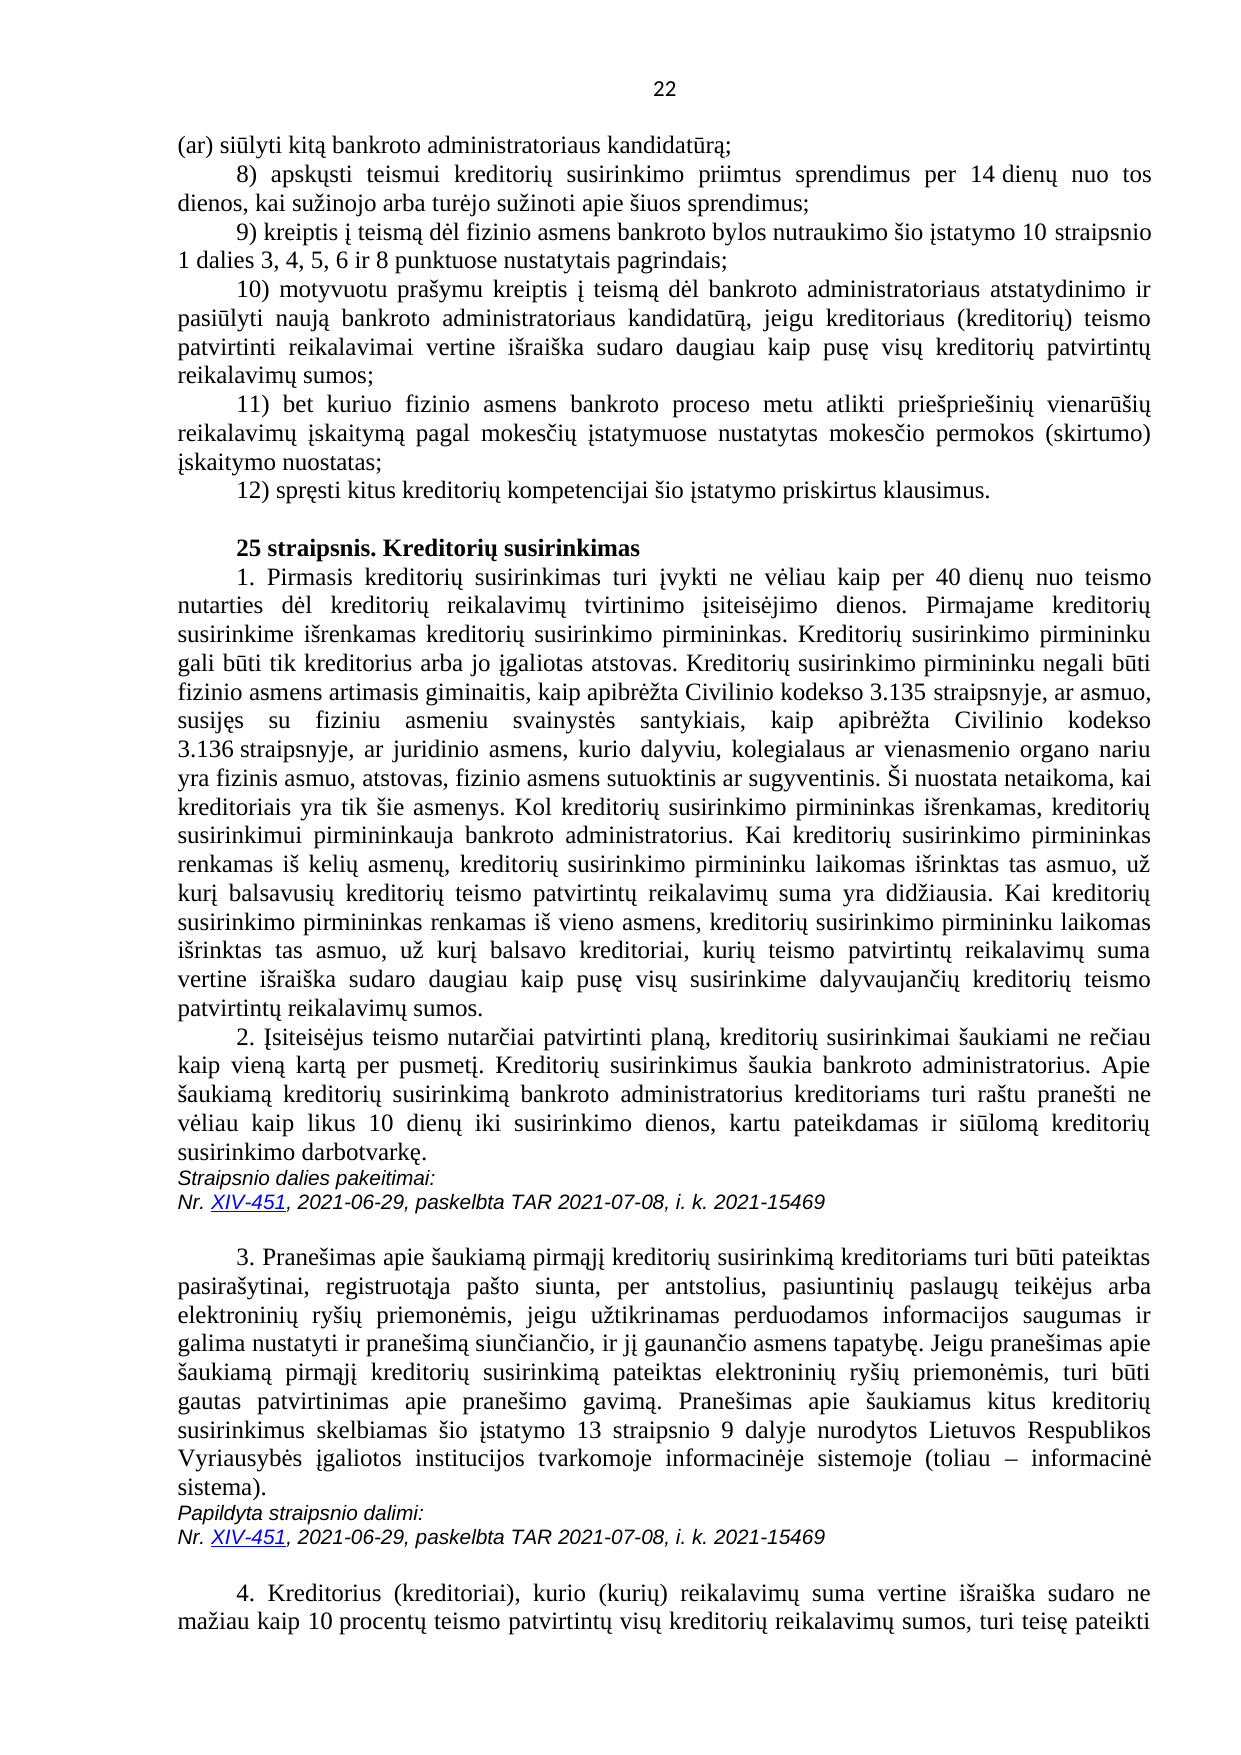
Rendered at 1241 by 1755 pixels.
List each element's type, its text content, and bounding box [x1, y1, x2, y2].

text 25 straipsnis. Kreditorių susirinkimas [177, 533, 1152, 562]
text 2. Įsiteisėjus teismo nutarčiai patvirtinti planą, kreditorių susirinkimai šaukiami ne rečiau kaip vieną kartą per pusmetį. Kreditorių susirinkimus šaukia bankroto administratorius. Apie šaukiamą kreditorių susirinkimą bankroto administratorius kreditoriams turi raštu pranešti ne vėliau kaip likus 10 dienų iki susirinkimo dienos, kartu pateikdamas ir siūlomą kreditorių susirinkimo darbotvarkę. [177, 1022, 1152, 1166]
text Nr. XIV-451, 2021-06-29, paskelbta TAR 2021-07-08, i. k. 2021-15469 [177, 1525, 1152, 1549]
text 3. Pranešimas apie šaukiamą pirmąjį kreditorių susirinkimą kreditoriams turi būti pateiktas pasirašytinai, registruotąja pašto siunta, per antstolius, pasiuntinių paslaugų teikėjus arba elektroninių ryšių priemonėmis, jeigu užtikrinamas perduodamos informacijos saugumas ir galima nustatyti ir pranešimą siunčiančio, ir jį gaunančio asmens tapatybę. Jeigu pranešimas apie šaukiamą pirmąjį kreditorių susirinkimą pateiktas elektroninių ryšių priemonėmis, turi būti gautas patvirtinimas apie pranešimo gavimą. Pranešimas apie šaukiamus kitus kreditorių susirinkimus skelbiamas šio įstatymo 13 straipsnio 9 dalyje nurodytos Lietuvos Respublikos Vyriausybės įgaliotos institucijos tvarkomoje informacinėje sistemoje (toliau – informacinė sistema). [177, 1242, 1152, 1501]
text Straipsnio dalies pakeitimai: [177, 1166, 1152, 1189]
text 12) spręsti kitus kreditorių kompetencijai šio įstatymo priskirtus klausimus. [177, 476, 1152, 504]
text 9) kreiptis į teismą dėl fizinio asmens bankroto bylos nutraukimo šio įstatymo 10 straipsnio 1 dalies 3, 4, 5, 6 ir 8 punktuose nustatytais pagrindais; [177, 217, 1152, 274]
text 1. Pirmasis kreditorių susirinkimas turi įvykti ne vėliau kaip per 40 dienų nuo teismo nutarties dėl kreditorių reikalavimų tvirtinimo įsiteisėjimo dienos. Pirmajame kreditorių susirinkime išrenkamas kreditorių susirinkimo pirmininkas. Kreditorių susirinkimo pirmininku gali būti tik kreditorius arba jo įgaliotas atstovas. Kreditorių susirinkimo pirmininku negali būti fizinio asmens artimasis giminaitis, kaip apibrėžta Civilinio kodekso 3.135 straipsnyje, ar asmuo, susijęs su fiziniu asmeniu svainystės santykiais, kaip apibrėžta Civilinio kodekso 3.136 straipsnyje, ar juridinio asmens, kurio dalyviu, kolegialaus ar vienasmenio organo nariu yra fizinis asmuo, atstovas, fizinio asmens sutuoktinis ar sugyventinis. Ši nuostata netaikoma, kai kreditoriais yra tik šie asmenys. Kol kreditorių susirinkimo pirmininkas išrenkamas, kreditorių susirinkimui pirmininkauja bankroto administratorius. Kai kreditorių susirinkimo pirmininkas renkamas iš kelių asmenų, kreditorių susirinkimo pirmininku laikomas išrinktas tas asmuo, už kurį balsavusių kreditorių teismo patvirtintų reikalavimų suma yra didžiausia. Kai kreditorių susirinkimo pirmininkas renkamas iš vieno asmens, kreditorių susirinkimo pirmininku laikomas išrinktas tas asmuo, už kurį balsavo kreditoriai, kurių teismo patvirtintų reikalavimų suma vertine išraiška sudaro daugiau kaip pusę visų susirinkime dalyvaujančių kreditorių teismo patvirtintų reikalavimų sumos. [177, 562, 1152, 1022]
text Papildyta straipsnio dalimi: [177, 1501, 1152, 1525]
text (ar) siūlyti kitą bankroto administratoriaus kandidatūrą; [177, 131, 1152, 159]
text 4. Kreditorius (kreditoriai), kurio (kurių) reikalavimų suma vertine išraiška sudaro ne mažiau kaip 10 procentų teismo patvirtintų visų kreditorių reikalavimų sumos, turi teisę pateikti [177, 1578, 1152, 1635]
text Nr. XIV-451, 2021-06-29, paskelbta TAR 2021-07-08, i. k. 2021-15469 [177, 1189, 1152, 1213]
text 11) bet kuriuo fizinio asmens bankroto proceso metu atlikti priešpriešinių vienarūšių reikalavimų įskaitymą pagal mokesčių įstatymuose nustatytas mokesčio permokos (skirtumo) įskaitymo nuostatas; [177, 389, 1152, 476]
text 10) motyvuotu prašymu kreiptis į teismą dėl bankroto administratoriaus atstatydinimo ir pasiūlyti naują bankroto administratoriaus kandidatūrą, jeigu kreditoriaus (kreditorių) teismo patvirtinti reikalavimai vertine išraiška sudaro daugiau kaip pusę visų kreditorių patvirtintų reikalavimų sumos; [177, 274, 1152, 389]
text 8) apskųsti teismui kreditorių susirinkimo priimtus sprendimus per 14 dienų nuo tos dienos, kai sužinojo arba turėjo sužinoti apie šiuos sprendimus; [177, 159, 1152, 217]
